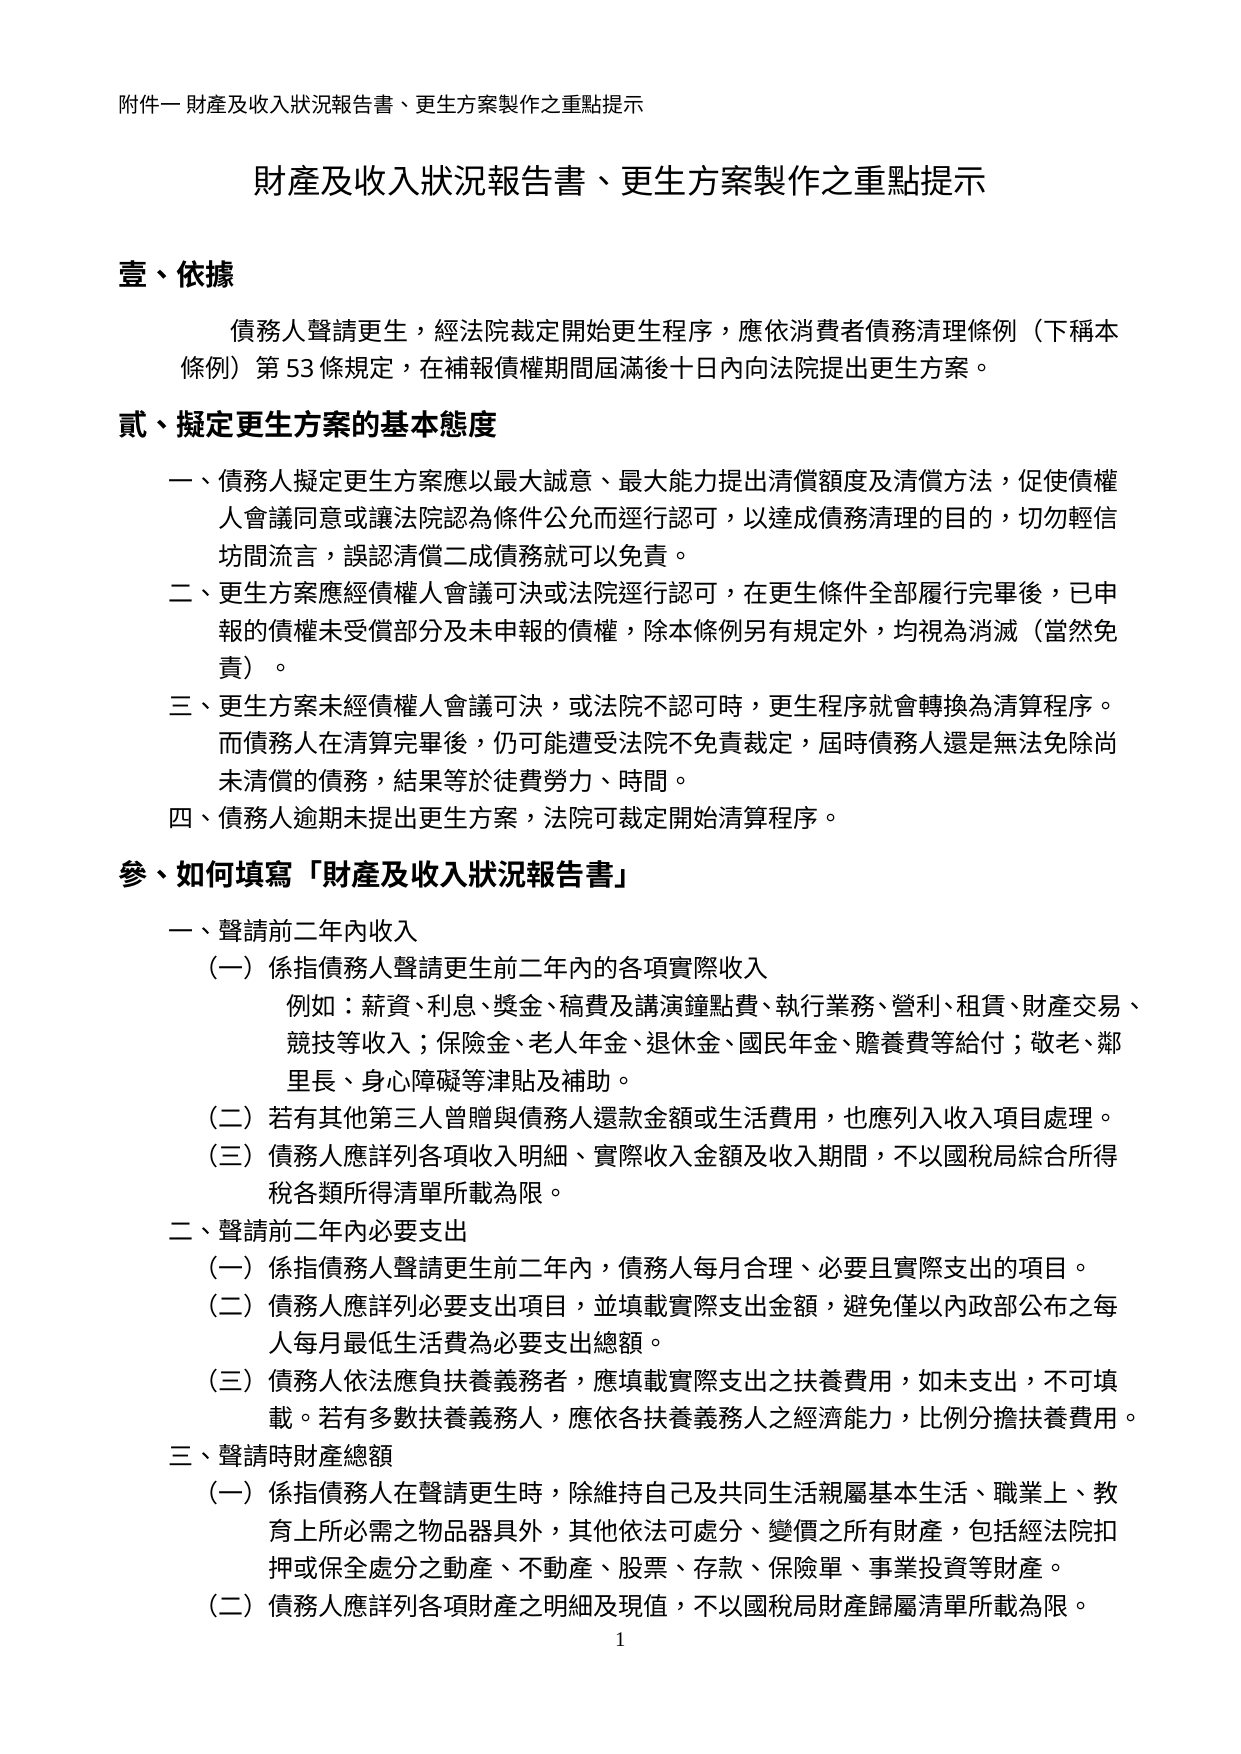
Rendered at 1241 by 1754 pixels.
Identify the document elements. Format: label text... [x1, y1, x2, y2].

text 三、聲請時財產總額 [118, 1436, 1122, 1473]
text 二、聲請前二年內必要支出 [118, 1211, 1122, 1248]
text 財產及收入狀況報告書、更生方案製作之重點提示 [118, 142, 1122, 217]
text 債務人聲請更生，經法院裁定開始更生程序，應依消費者債務清理條例（下稱本條例）第53條規定，在補報債權期間屆滿後十日內向法院提出更生方案。 [181, 311, 1122, 386]
text （三）債務人應詳列各項收入明細、實際收入金額及收入期間，不以國稅局綜合所得稅各類所得清單所載為限。 [193, 1136, 1122, 1211]
text 參、如何填寫「財產及收入狀況報告書」 [118, 836, 1122, 911]
text 例如：薪資、利息、獎金、稿費及講演鐘點費、執行業務、營利、租賃、財產交易、競技等收入；保險金、老人年金、退休金、國民年金、贍養費等給付；敬老、鄰里長、身心障礙等津貼及補助。 [287, 986, 1122, 1098]
text 一、債務人擬定更生方案應以最大誠意、最大能力提出清償額度及清償方法，促使債權人會議同意或讓法院認為條件公允而逕行認可，以達成債務清理的目的，切勿輕信坊間流言，誤認清償二成債務就可以免責。 [168, 461, 1122, 573]
text （一）係指債務人在聲請更生時，除維持自己及共同生活親屬基本生活、職業上、教育上所必需之物品器具外，其他依法可處分、變價之所有財產，包括經法院扣押或保全處分之動產、不動產、股票、存款、保險單、事業投資等財產。 [193, 1473, 1122, 1586]
text （一）係指債務人聲請更生前二年內，債務人每月合理、必要且實際支出的項目。 [193, 1248, 1122, 1286]
text 貳、擬定更生方案的基本態度 [118, 386, 1122, 461]
text 三、更生方案未經債權人會議可決，或法院不認可時，更生程序就會轉換為清算程序。而債務人在清算完畢後，仍可能遭受法院不免責裁定，屆時債務人還是無法免除尚未清償的債務，結果等於徒費勞力、時間。 [168, 686, 1122, 798]
text （二）債務人應詳列必要支出項目，並填載實際支出金額，避免僅以內政部公布之每人每月最低生活費為必要支出總額。 [193, 1286, 1122, 1361]
text 一、聲請前二年內收入 [118, 911, 1122, 948]
text （二）若有其他第三人曾贈與債務人還款金額或生活費用，也應列入收入項目處理。 [193, 1098, 1122, 1136]
text 四、債務人逾期未提出更生方案，法院可裁定開始清算程序。 [168, 798, 1122, 836]
text （一）係指債務人聲請更生前二年內的各項實際收入 [193, 948, 1122, 986]
text （三）債務人依法應負扶養義務者，應填載實際支出之扶養費用，如未支出，不可填載。若有多數扶養義務人，應依各扶養義務人之經濟能力，比例分擔扶養費用。 [193, 1361, 1122, 1436]
text 二、更生方案應經債權人會議可決或法院逕行認可，在更生條件全部履行完畢後，已申報的債權未受償部分及未申報的債權，除本條例另有規定外，均視為消滅（當然免責）。 [168, 573, 1122, 686]
text 壹、依據 [118, 236, 1122, 311]
text （二）債務人應詳列各項財產之明細及現值，不以國稅局財產歸屬清單所載為限。 [193, 1586, 1122, 1623]
